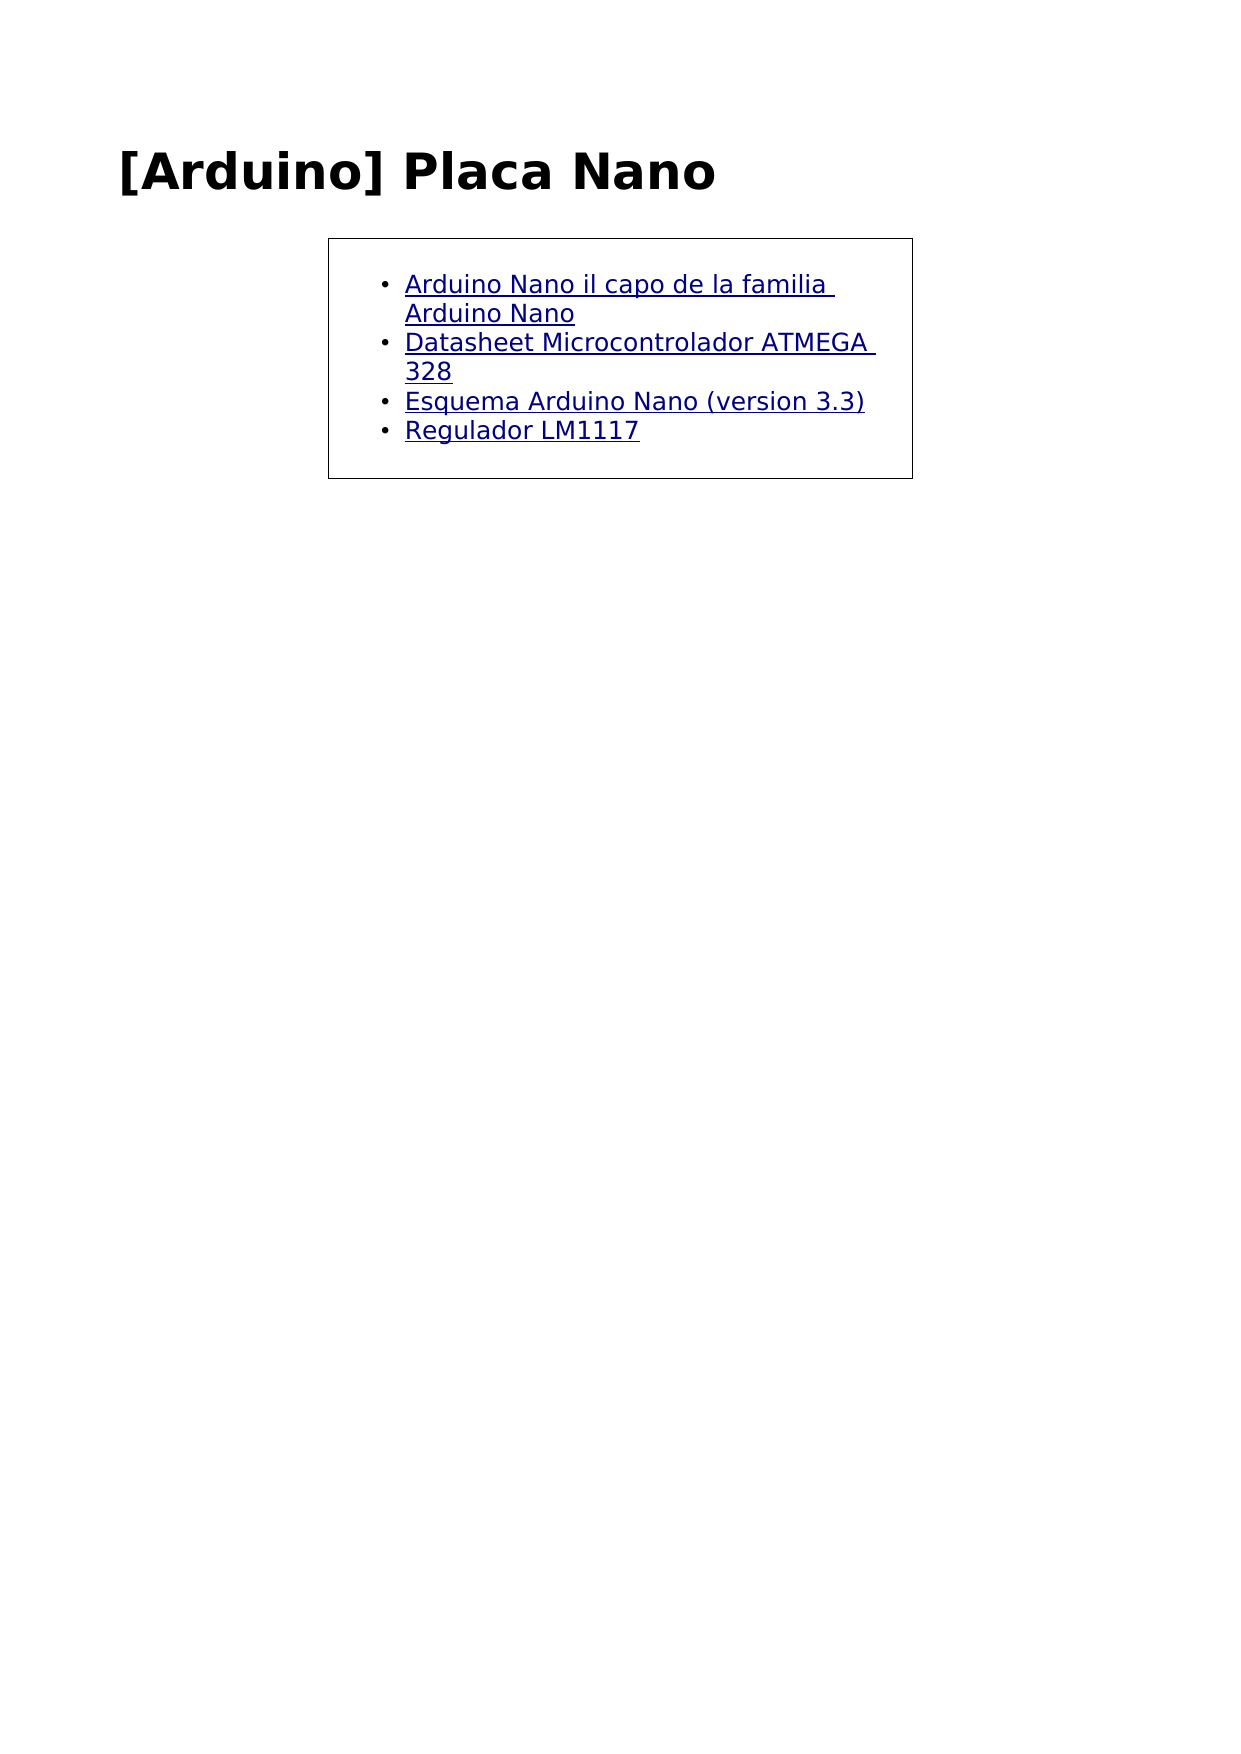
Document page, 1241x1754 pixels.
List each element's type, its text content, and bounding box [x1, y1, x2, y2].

table_header Arduino Nano il capo de la familia Arduino Nano Datasheet Microcontrolador ATMEGA 328 Esquema Arduino Nano (version 3.3) Regulador LM1117 [329, 239, 912, 477]
subtitle [Arduino] Placa Nano [118, 143, 1122, 201]
